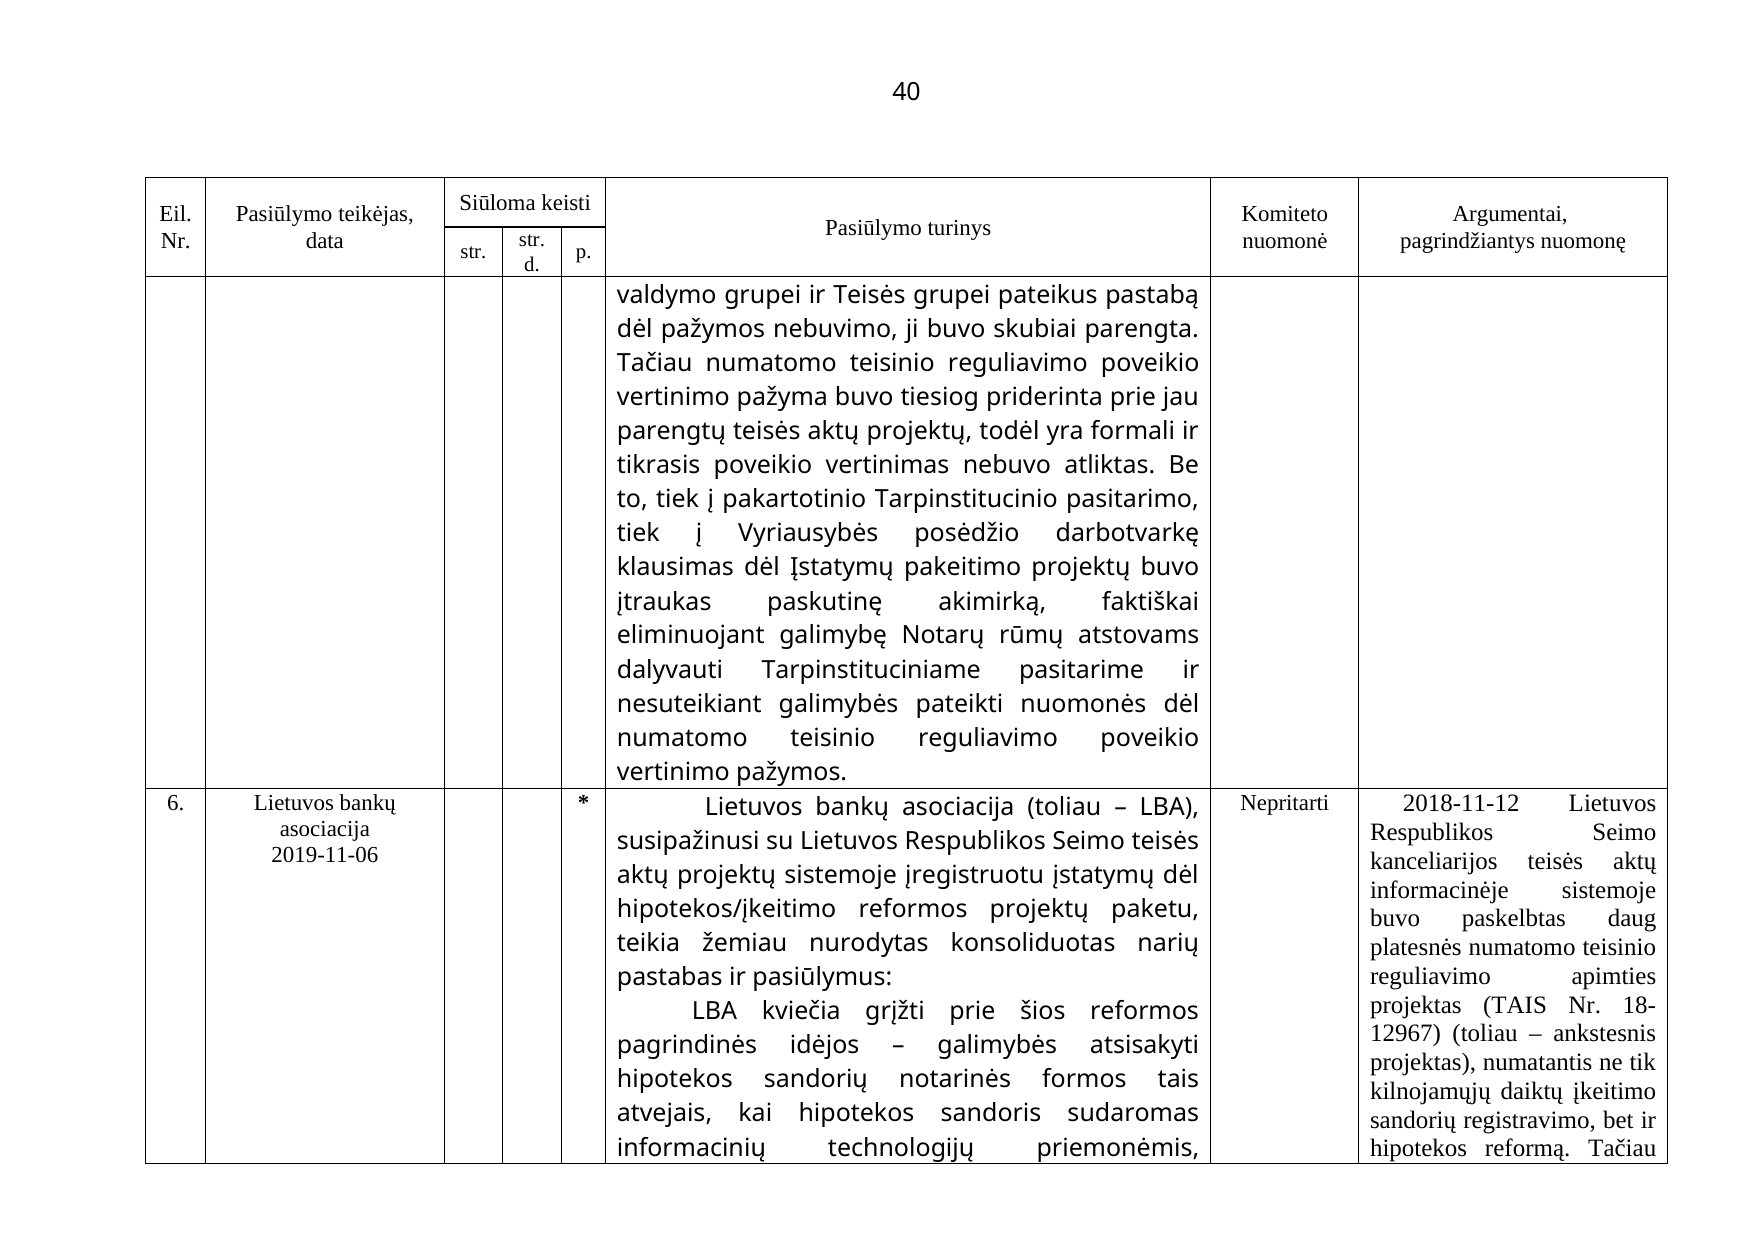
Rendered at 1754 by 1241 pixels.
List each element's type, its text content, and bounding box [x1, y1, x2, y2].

table_cell * [562, 789, 605, 1163]
table_header Pasiūlymo turinys [606, 178, 1210, 276]
table_cell Lietuvos bankų asociacija (toliau – LBA), susipažinusi su Lietuvos Respublikos Seimo teisės aktų projektų sistemoje įregistruotu įstatymų dėl hipotekos/įkeitimo reformos projektų paketu, teikia žemiau nurodytas konsoliduotas narių pastabas ir pasiūlymus: LBA kviečia grįžti prie šios reformos pagrindinės idėjos – galimybės atsisakyti hipotekos sandorių notarinės formos tais atvejais, kai hipotekos sandoris sudaromas informacinių technologijų priemonėmis, [606, 789, 1210, 1163]
table_cell [562, 277, 605, 787]
table_cell [503, 789, 561, 1163]
table_cell [1359, 277, 1667, 787]
table_cell p. [562, 228, 605, 276]
table_cell [445, 789, 502, 1163]
table_header Komiteto nuomonė [1211, 178, 1358, 276]
table_cell valdymo grupei ir Teisės grupei pateikus pastabą dėl pažymos nebuvimo, ji buvo skubiai parengta. Tačiau numatomo teisinio reguliavimo poveikio vertinimo pažyma buvo tiesiog priderinta prie jau parengtų teisės aktų projektų, todėl yra formali ir tikrasis poveikio vertinimas nebuvo atliktas. Be to, tiek į pakartotinio Tarpinstitucinio pasitarimo, tiek į Vyriausybės posėdžio darbotvarkę klausimas dėl Įstatymų pakeitimo projektų buvo įtraukas paskutinę akimirką, faktiškai eliminuojant galimybę Notarų rūmų atstovams dalyvauti Tarpinstituciniame pasitarime ir nesuteikiant galimybės pateikti nuomonės dėl numatomo teisinio reguliavimo poveikio vertinimo pažymos. [606, 277, 1210, 787]
table_header Argumentai, pagrindžiantys nuomonę [1359, 178, 1667, 276]
table_cell [146, 277, 205, 787]
table_header Eil. Nr. [146, 178, 205, 276]
table_cell str. d. [503, 228, 561, 276]
table_cell [503, 277, 561, 787]
table_cell 6. [146, 789, 205, 1163]
table_cell [445, 277, 502, 787]
table_cell Nepritarti [1211, 789, 1358, 1163]
table_header Siūloma keisti [445, 178, 605, 226]
table_cell [206, 277, 444, 787]
table_cell 2018-11-12 Lietuvos Respublikos Seimo kanceliarijos teisės aktų informacinėje sistemoje buvo paskelbtas daug platesnės numatomo teisinio reguliavimo apimties projektas (TAIS Nr. 18-12967) (toliau – ankstesnis projektas), numatantis ne tik kilnojamųjų daiktų įkeitimo sandorių registravimo, bet ir hipotekos reformą. Tačiau [1359, 789, 1667, 1163]
table_cell str. [445, 228, 502, 276]
table_header Pasiūlymo teikėjas, data [206, 178, 444, 276]
table_cell Lietuvos bankų asociacija 2019-11-06 [206, 789, 444, 1163]
table_cell [1211, 277, 1358, 787]
